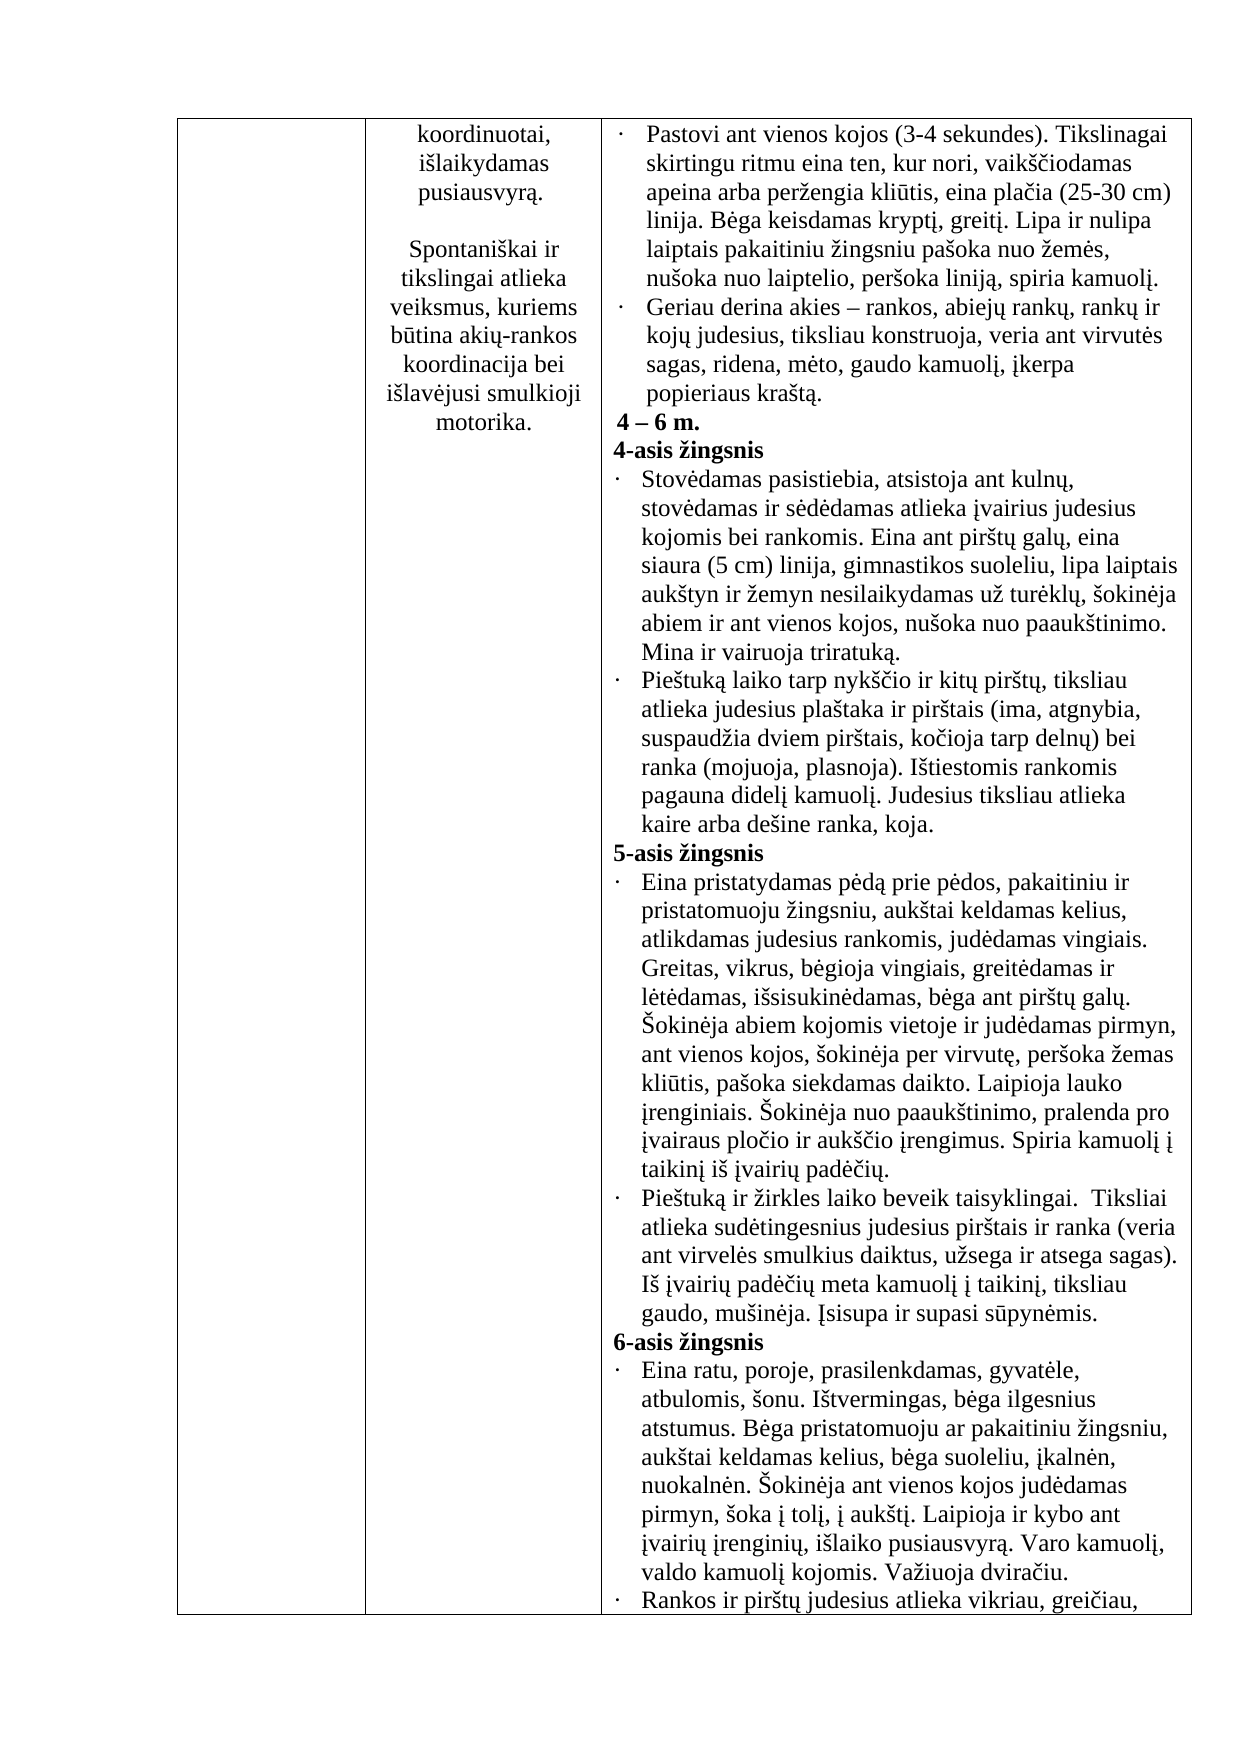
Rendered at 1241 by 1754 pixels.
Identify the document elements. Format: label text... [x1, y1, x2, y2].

table_cell koordinuotai, išlaikydamas pusiausvyrą. Spontaniškai ir tikslingai atlieka veiksmus, kuriems būtina akių-rankos koordinacija bei išlavėjusi smulkioji motorika. [366, 119, 601, 1614]
table_cell [178, 119, 365, 1614]
table_cell · Pastovi ant vienos kojos (3-4 sekundes). Tikslinagai skirtingu ritmu eina ten, kur nori, vaikščiodamas apeina arba peržengia kliūtis, eina plačia (25-30 cm) linija. Bėga keisdamas kryptį, greitį. Lipa ir nulipa laiptais pakaitiniu žingsniu pašoka nuo žemės, nušoka nuo laiptelio, peršoka liniją, spiria kamuolį. · Geriau derina akies – rankos, abiejų rankų, rankų ir kojų judesius, tiksliau konstruoja, veria ant virvutės sagas, ridena, mėto, gaudo kamuolį, įkerpa popieriaus kraštą. 4 – 6 m. 4-asis žingsnis · Stovėdamas pasistiebia, atsistoja ant kulnų, stovėdamas ir sėdėdamas atlieka įvairius judesius kojomis bei rankomis. Eina ant pirštų galų, eina siaura (5 cm) linija, gimnastikos suoleliu, lipa laiptais aukštyn ir žemyn nesilaikydamas už turėklų, šokinėja abiem ir ant vienos kojos, nušoka nuo paaukštinimo. Mina ir vairuoja triratuką. · Pieštuką laiko tarp nykščio ir kitų pirštų, tiksliau atlieka judesius plaštaka ir pirštais (ima, atgnybia, suspaudžia dviem pirštais, kočioja tarp delnų) bei ranka (mojuoja, plasnoja). Ištiestomis rankomis pagauna didelį kamuolį. Judesius tiksliau atlieka kaire arba dešine ranka, koja. 5-asis žingsnis · Eina pristatydamas pėdą prie pėdos, pakaitiniu ir pristatomuoju žingsniu, aukštai keldamas kelius, atlikdamas judesius rankomis, judėdamas vingiais. Greitas, vikrus, bėgioja vingiais, greitėdamas ir lėtėdamas, išsisukinėdamas, bėga ant pirštų galų. Šokinėja abiem kojomis vietoje ir judėdamas pirmyn, ant vienos kojos, šokinėja per virvutę, peršoka žemas kliūtis, pašoka siekdamas daikto. Laipioja lauko įrenginiais. Šokinėja nuo paaukštinimo, pralenda pro įvairaus pločio ir aukščio įrengimus. Spiria kamuolį į taikinį iš įvairių padėčių. · Pieštuką ir žirkles laiko beveik taisyklingai. Tiksliai atlieka sudėtingesnius judesius pirštais ir ranka (veria ant virvelės smulkius daiktus, užsega ir atsega sagas). Iš įvairių padėčių meta kamuolį į taikinį, tiksliau gaudo, mušinėja. Įsisupa ir supasi sūpynėmis. 6-asis žingsnis · Eina ratu, poroje, prasilenkdamas, gyvatėle, atbulomis, šonu. Ištvermingas, bėga ilgesnius atstumus. Bėga pristatomuoju ar pakaitiniu žingsniu, aukštai keldamas kelius, bėga suoleliu, įkalnėn, nuokalnėn. Šokinėja ant vienos kojos judėdamas pirmyn, šoka į tolį, į aukštį. Laipioja ir kybo ant įvairių įrenginių, išlaiko pusiausvyrą. Varo kamuolį, valdo kamuolį kojomis. Važiuoja dviračiu. · Rankos ir pirštų judesius atlieka vikriau, greičiau, [602, 119, 1191, 1614]
